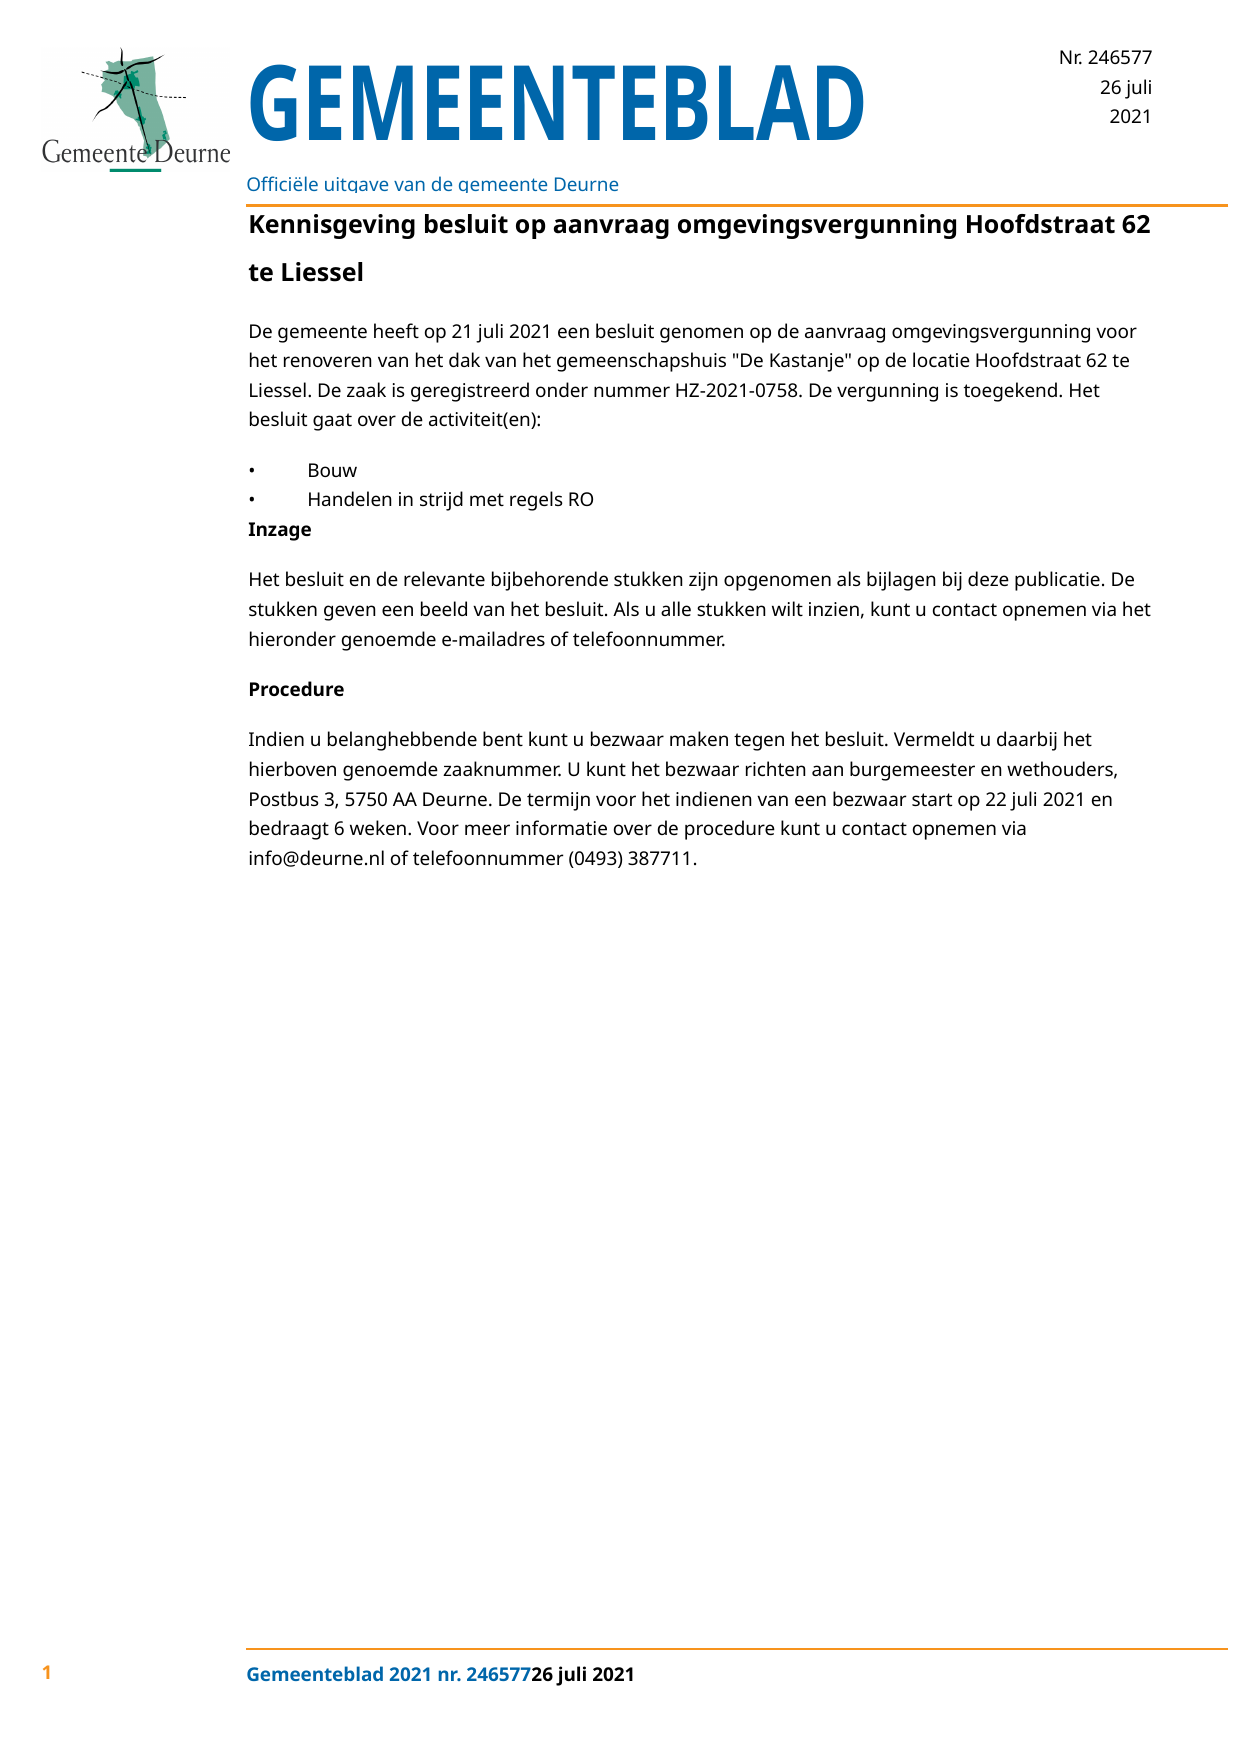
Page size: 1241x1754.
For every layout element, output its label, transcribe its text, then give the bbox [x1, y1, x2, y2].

picture [41, 47, 231, 172]
text De gemeente heeft op 21 juli 2021 een besluit genomen op de aanvraag omgevingsvergunning voor het renoveren van het dak van het gemeenschapshuis "De Kastanje" op de locatie Hoofdstraat 62 te Liessel. De zaak is geregistreerd onder nummer HZ-2021-0758. De vergunning is toegekend. Het besluit gaat over de activiteit(en): [248, 318, 1152, 432]
text Kennisgeving besluit op aanvraag omgevingsvergunning Hoofdstraat 62 te Liessel [248, 207, 1152, 288]
text Inzage [248, 516, 1152, 542]
text Het besluit en de relevante bijbehorende stukken zijn opgenomen als bijlagen bij deze publicatie. De stukken geven een beeld van het besluit. Als u alle stukken wilt inzien, kunt u contact opnemen via het hieronder genoemde e-mailadres of telefoonnummer. [248, 567, 1152, 652]
text Indien u belanghebbende bent kunt u bezwaar maken tegen het besluit. Vermeldt u daarbij het hierboven genoemde zaaknummer. U kunt het bezwaar richten aan burgemeester en wethouders, Postbus 3, 5750 AA Deurne. De termijn voor het indienen van een bezwaar start op 22 juli 2021 en bedraagt 6 weken. Voor meer informatie over de procedure kunt u contact opnemen via info@deurne.nl of telefoonnummer (0493) 387711. [248, 727, 1152, 871]
list Bouw [248, 457, 1152, 483]
list Handelen in strijd met regels RO [248, 487, 1152, 512]
text Procedure [248, 676, 1152, 702]
